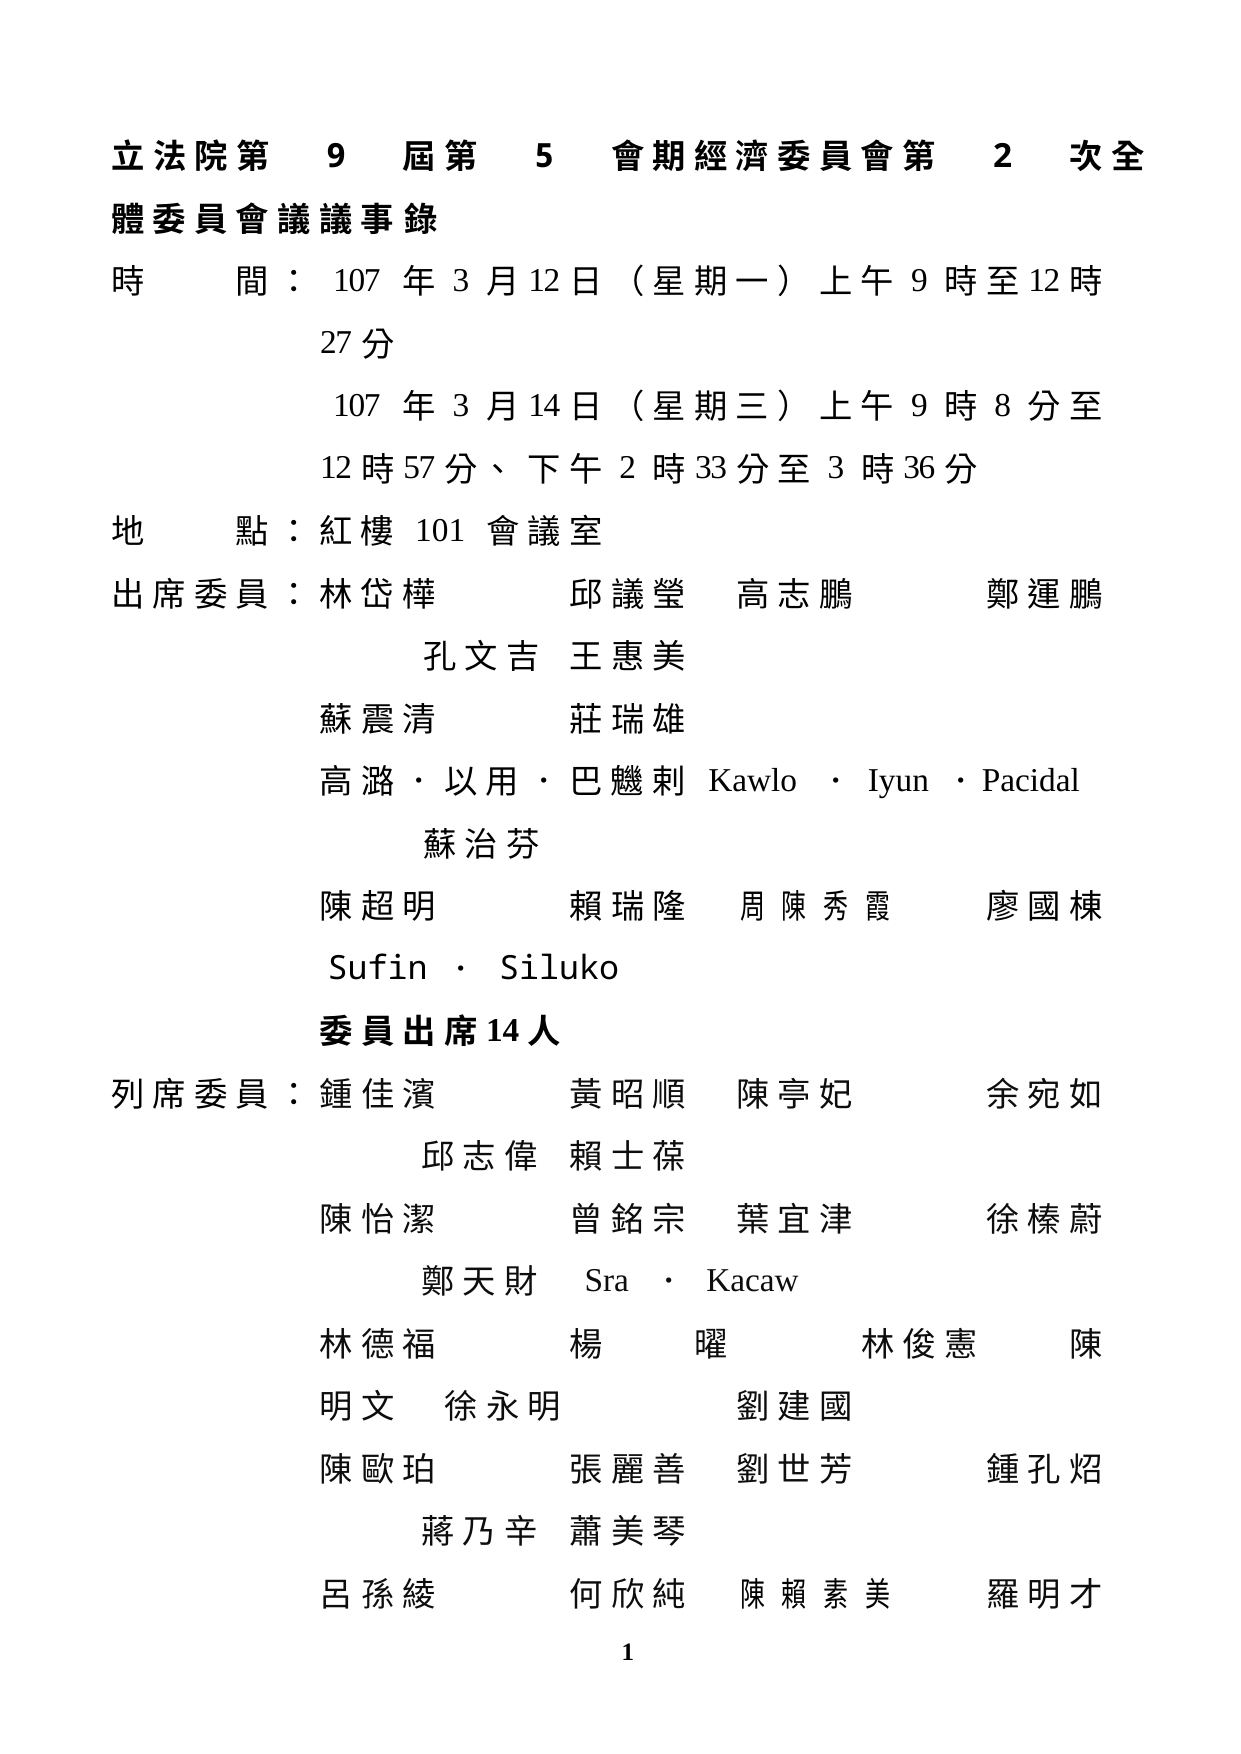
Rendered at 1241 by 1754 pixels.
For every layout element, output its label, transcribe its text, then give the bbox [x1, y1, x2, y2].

text 時 間：107年3月12日（星期一）上午9時至12時27分 [107, 238, 1117, 363]
text 出席委員：林岱樺 邱議瑩 高志鵬 鄭運鵬 孔文吉 王惠美 蘇震清 莊瑞雄 高潞．以用．巴魕剌Kawlo．Iyun．Pacidal 蘇治芬 陳超明 賴瑞隆 周陳秀霞 廖國棟Sufin．Siluko 委員出席14人 [107, 550, 1114, 1050]
text 立法院第9屆第5會期經濟委員會第2次全體委員會議議事錄 [107, 113, 1148, 238]
text 地 點：紅樓101會議室 [107, 488, 1148, 550]
text 列席委員：鍾佳濱 黃昭順 陳亭妃 余宛如 邱志偉 賴士葆 陳怡潔 曾銘宗 葉宜津 徐榛蔚 鄭天財Sra．Kacaw 林德福 楊 曜 林俊憲 陳明文 徐永明 劉建國 陳歐珀 張麗善 劉世芳 鍾孔炤 蔣乃辛 蕭美琴 呂孫綾 何欣純 陳賴素美 羅明才 [107, 1050, 1114, 1613]
text 107年3月14日（星期三）上午9時8分至12時57分、下午2時33分至3時36分 [280, 363, 1117, 488]
